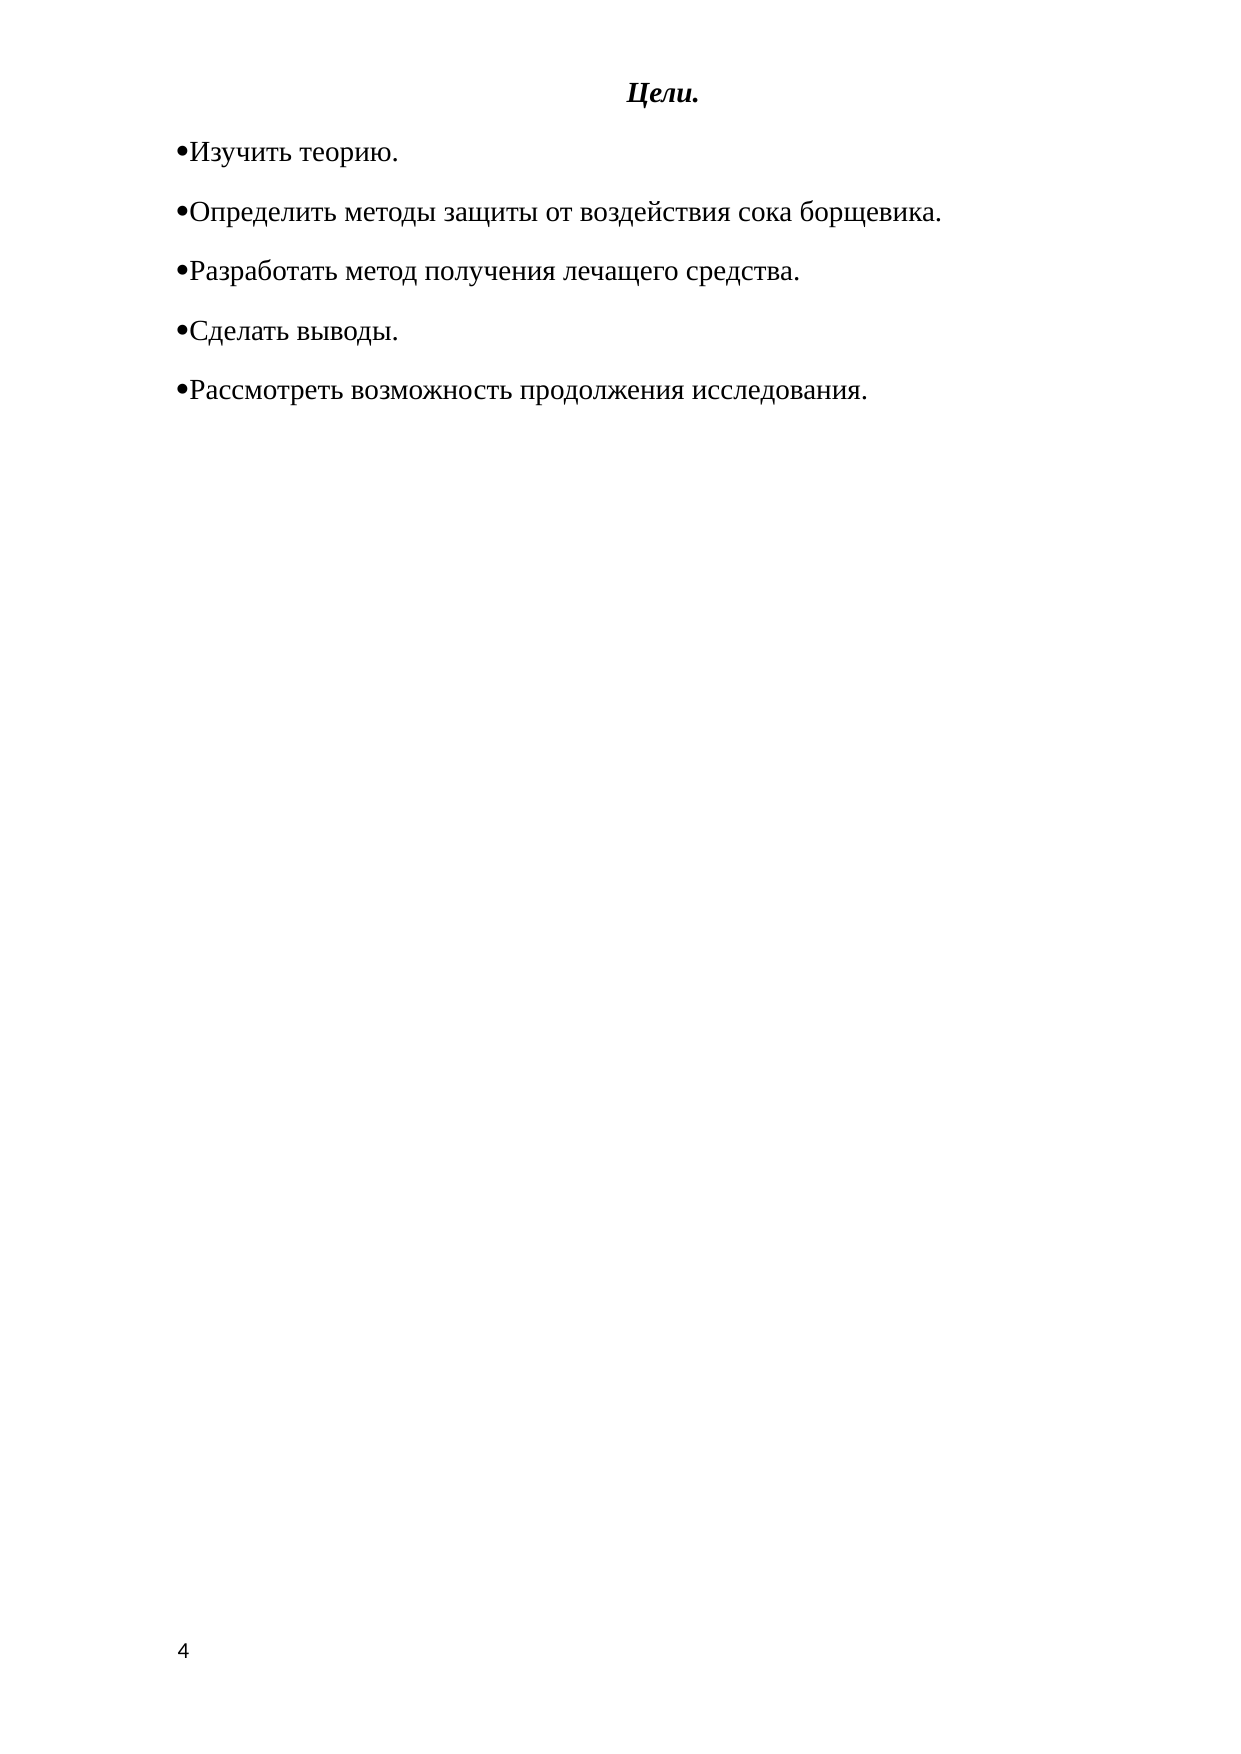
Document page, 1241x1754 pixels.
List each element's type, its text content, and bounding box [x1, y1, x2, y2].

list Сделать выводы. [177, 313, 1152, 346]
list Рассмотреть возможность продолжения исследования. [177, 372, 1152, 406]
list Разработать метод получения лечащего средства. [177, 253, 1152, 287]
list Определить методы защиты от воздействия сока борщевика. [177, 194, 1152, 227]
text Цели. [177, 75, 1152, 108]
list Изучить теорию. [177, 134, 1152, 168]
